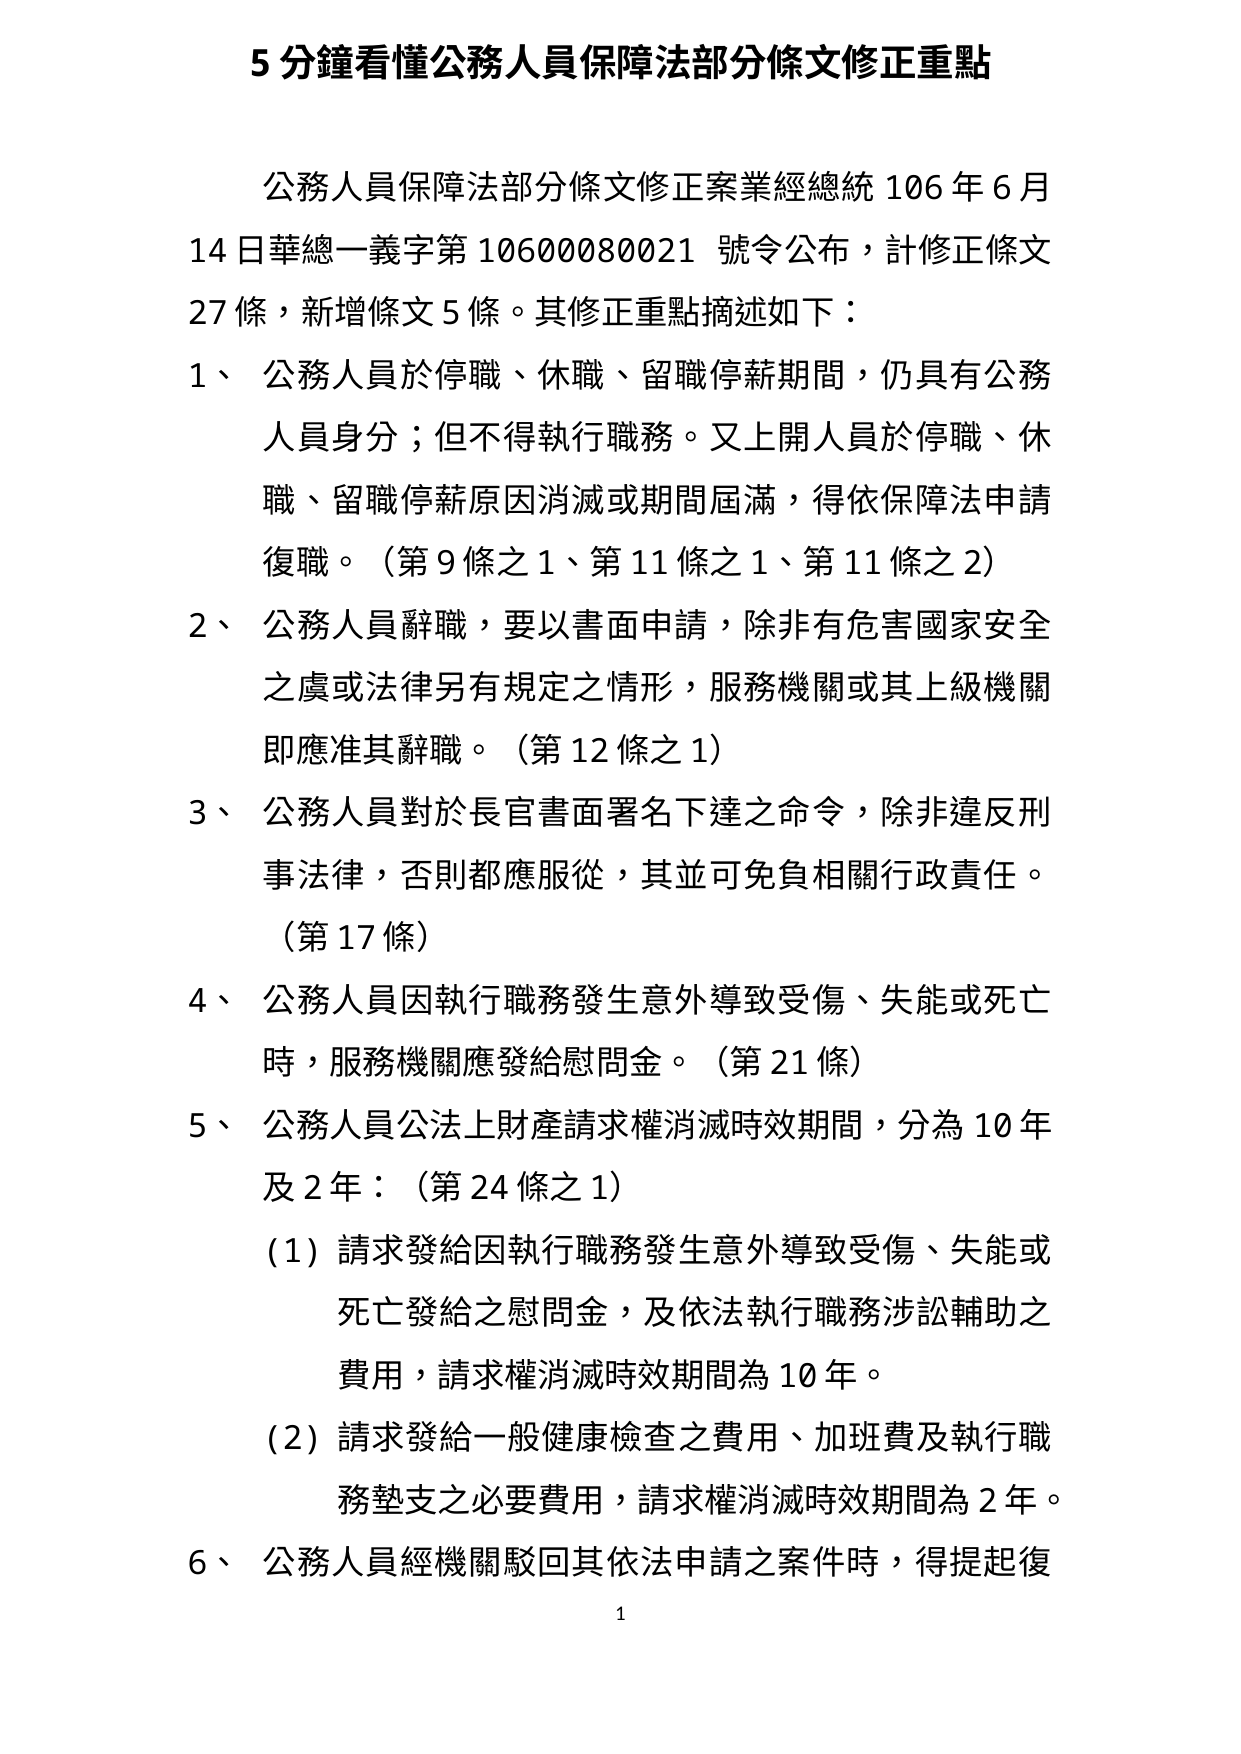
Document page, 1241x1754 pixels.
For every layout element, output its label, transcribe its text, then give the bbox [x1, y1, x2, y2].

text 5分鐘看懂公務人員保障法部分條文修正重點 [187, 19, 1053, 81]
text 公務人員保障法部分條文修正案業經總統106年6月14日華總一義字第10600080021 號令公布，計修正條文27條，新增條文5條。其修正重點摘述如下： [187, 144, 1053, 331]
list 請求發給因執行職務發生意外導致受傷、失能或死亡發給之慰問金，及依法執行職務涉訟輔助之費用，請求權消滅時效期間為10年。 [262, 1206, 1053, 1394]
list 公務人員經機關駁回其依法申請之案件時，得提起復 [187, 1519, 1053, 1581]
list 公務人員對於長官書面署名下達之命令，除非違反刑事法律，否則都應服從，其並可免負相關行政責任。（第17條） [187, 769, 1053, 956]
list 公務人員於停職、休職、留職停薪期間，仍具有公務人員身分；但不得執行職務。又上開人員於停職、休職、留職停薪原因消滅或期間屆滿，得依保障法申請復職。（第9條之1、第11條之1、第11條之2） [187, 331, 1053, 581]
list 請求發給一般健康檢查之費用、加班費及執行職務墊支之必要費用，請求權消滅時效期間為2年。 [262, 1394, 1053, 1519]
list 公務人員公法上財產請求權消滅時效期間，分為10年及2年：（第24條之1） [187, 1081, 1053, 1206]
list 公務人員辭職，要以書面申請，除非有危害國家安全之虞或法律另有規定之情形，服務機關或其上級機關即應准其辭職。（第12條之1） [187, 581, 1053, 769]
list 公務人員因執行職務發生意外導致受傷、失能或死亡時，服務機關應發給慰問金。（第21條） [187, 956, 1053, 1081]
